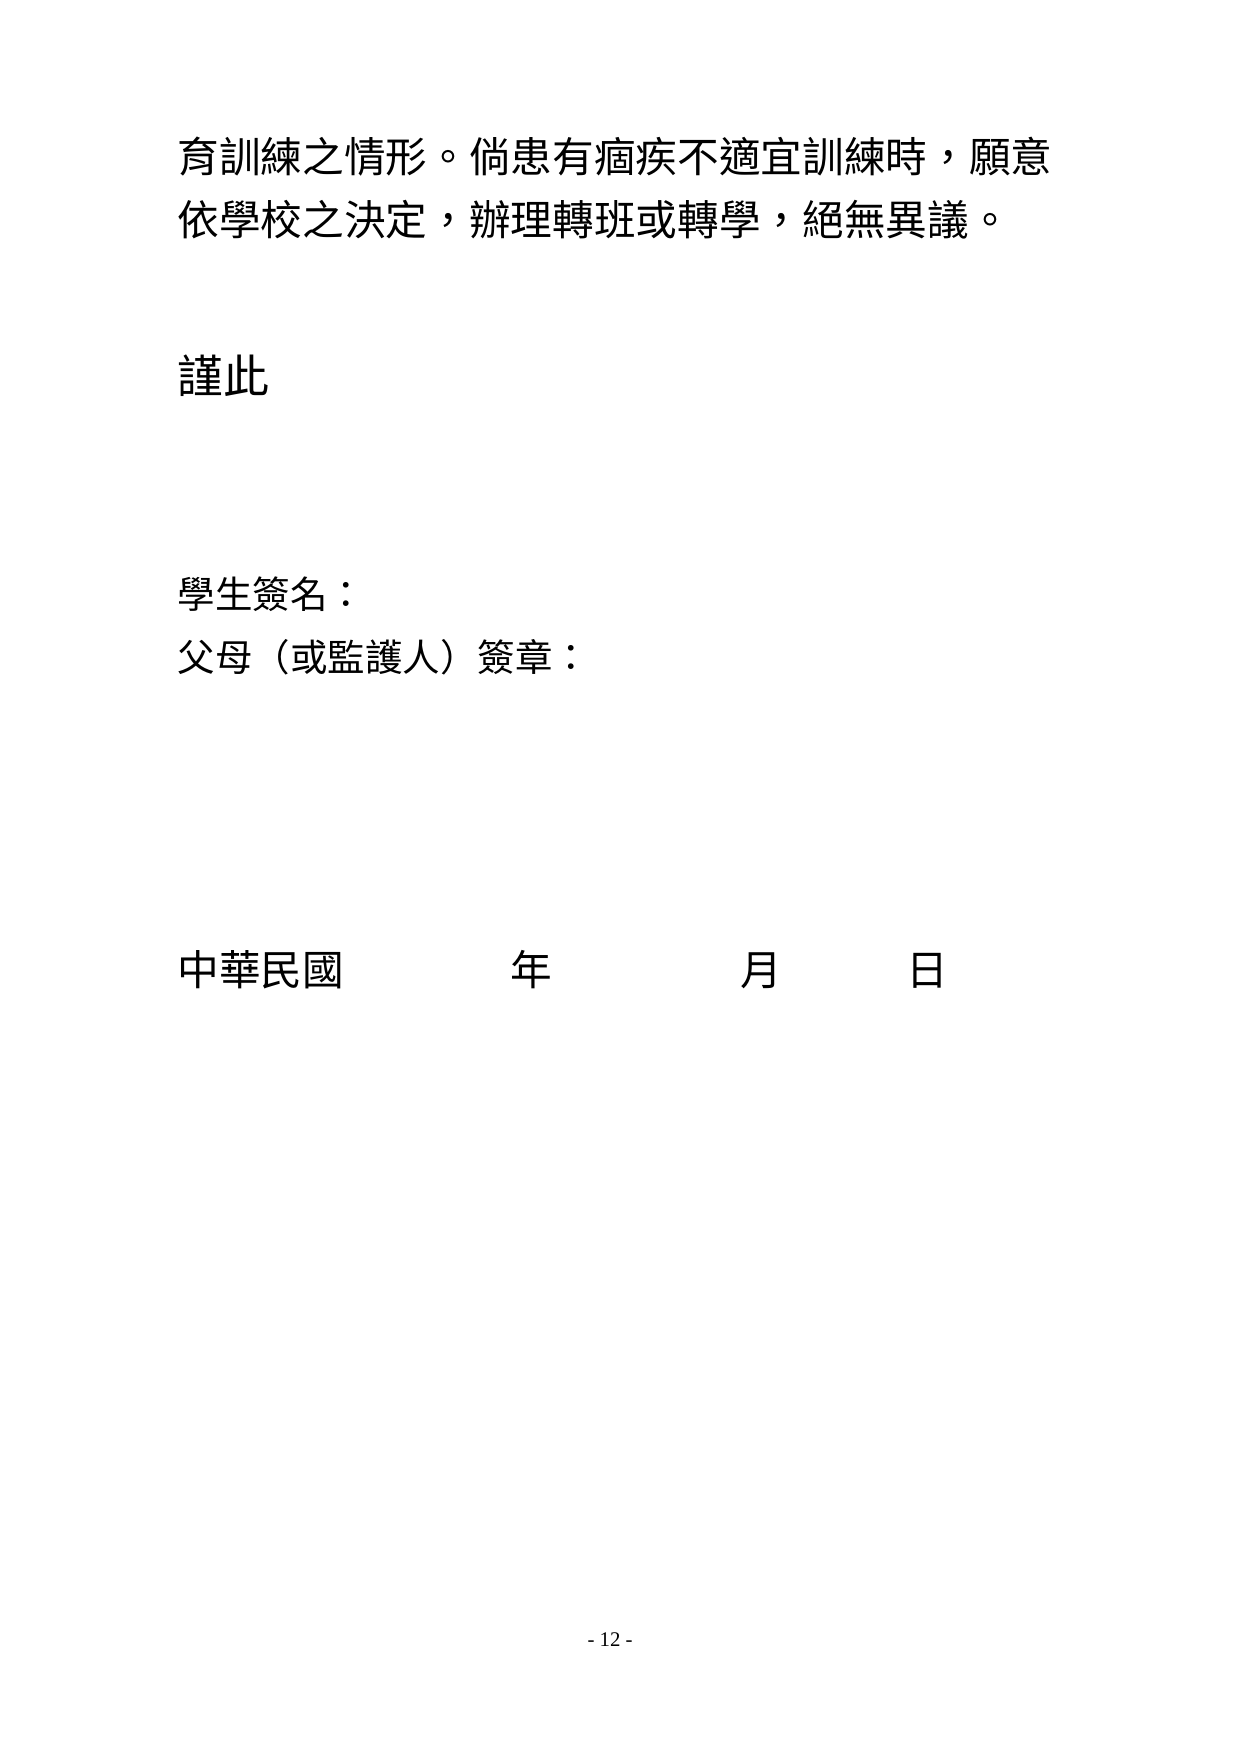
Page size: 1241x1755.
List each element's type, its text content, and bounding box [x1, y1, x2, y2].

text 育訓練之情形。倘患有痼疾不適宜訓練時，願意依學校之決定，辦理轉班或轉學，絕無異議。 [177, 113, 1063, 238]
text 學生簽名： [177, 550, 1063, 613]
text 中華民國 年 月 日 [177, 925, 1063, 988]
text 父母（或監護人）簽章： [177, 613, 1063, 675]
text 謹此 [177, 300, 1063, 425]
